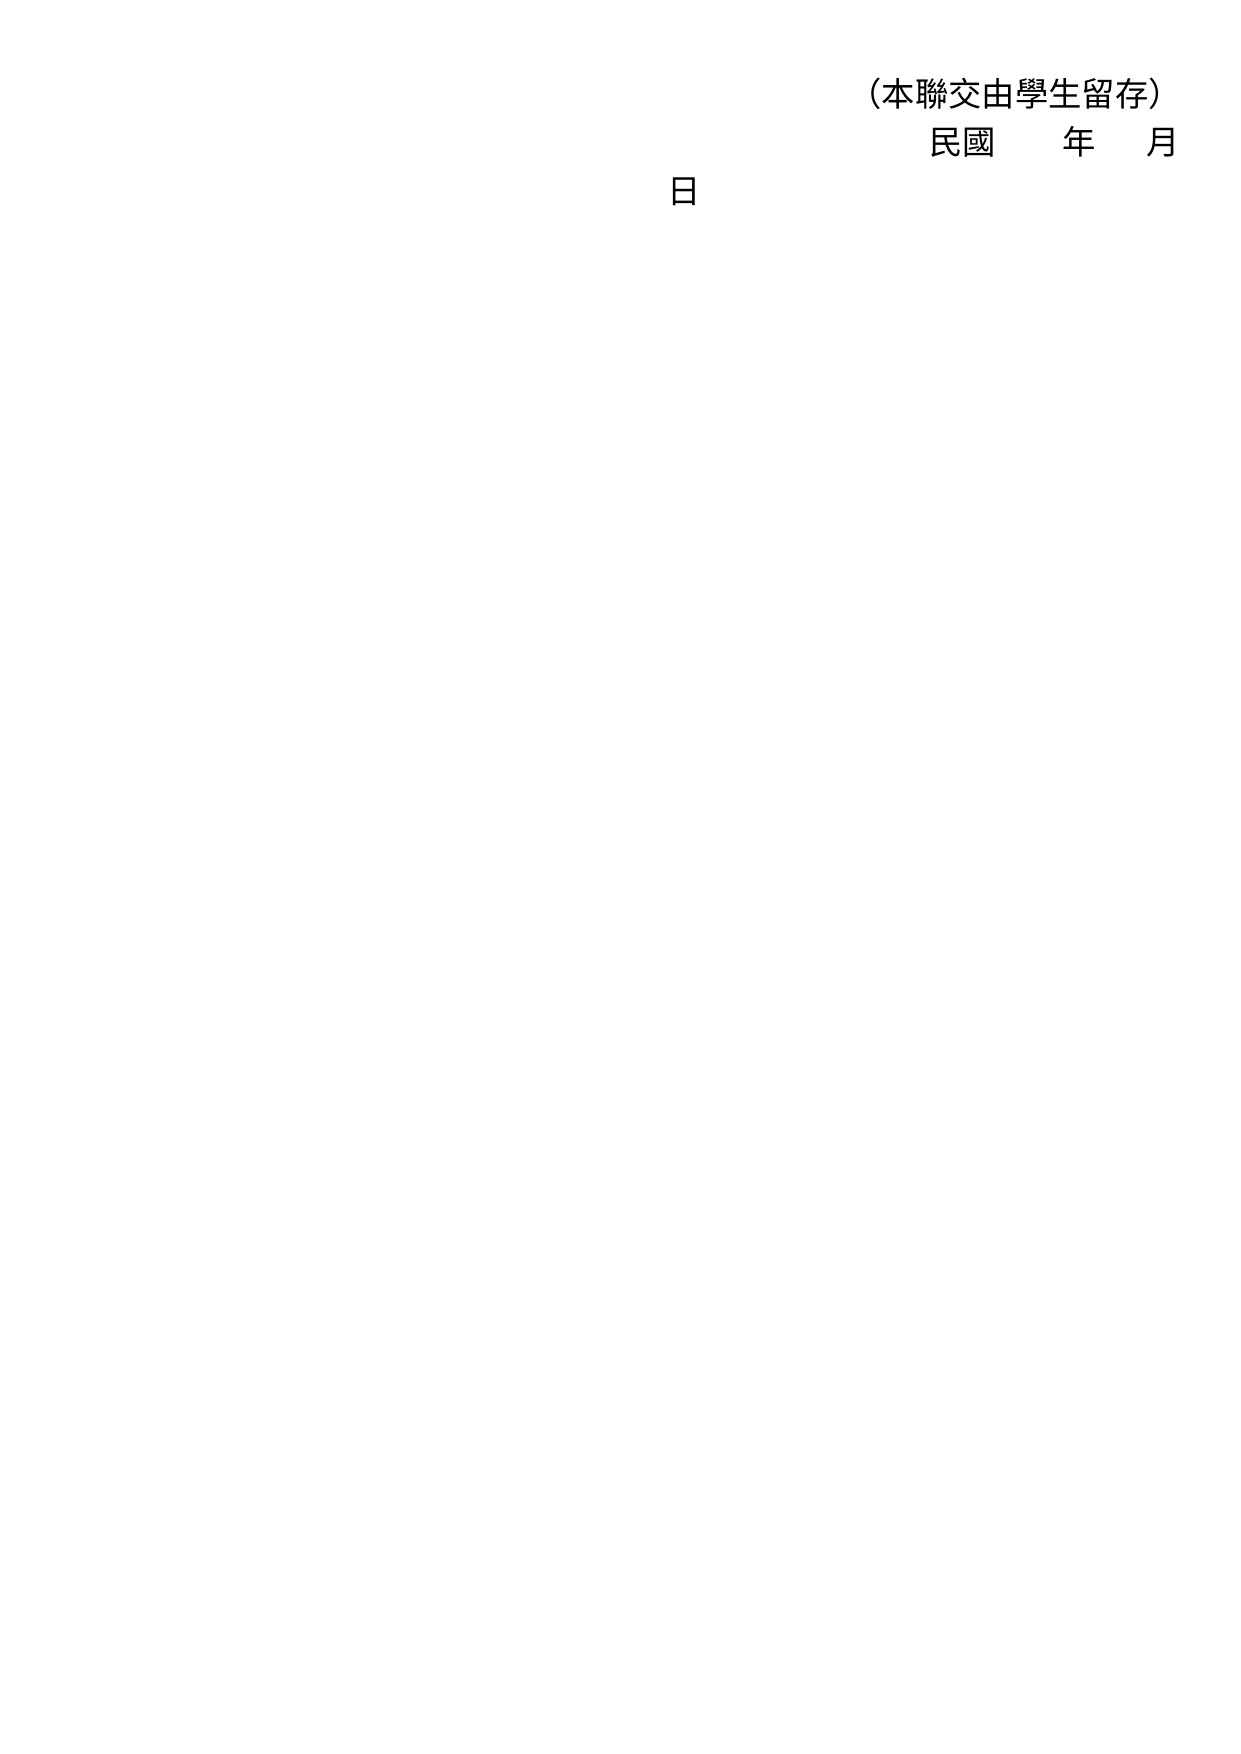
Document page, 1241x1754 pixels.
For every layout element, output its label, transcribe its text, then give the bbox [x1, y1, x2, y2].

text 民國 年 月 日 [187, 116, 1182, 213]
text （本聯交由學生留存） [187, 68, 1182, 116]
